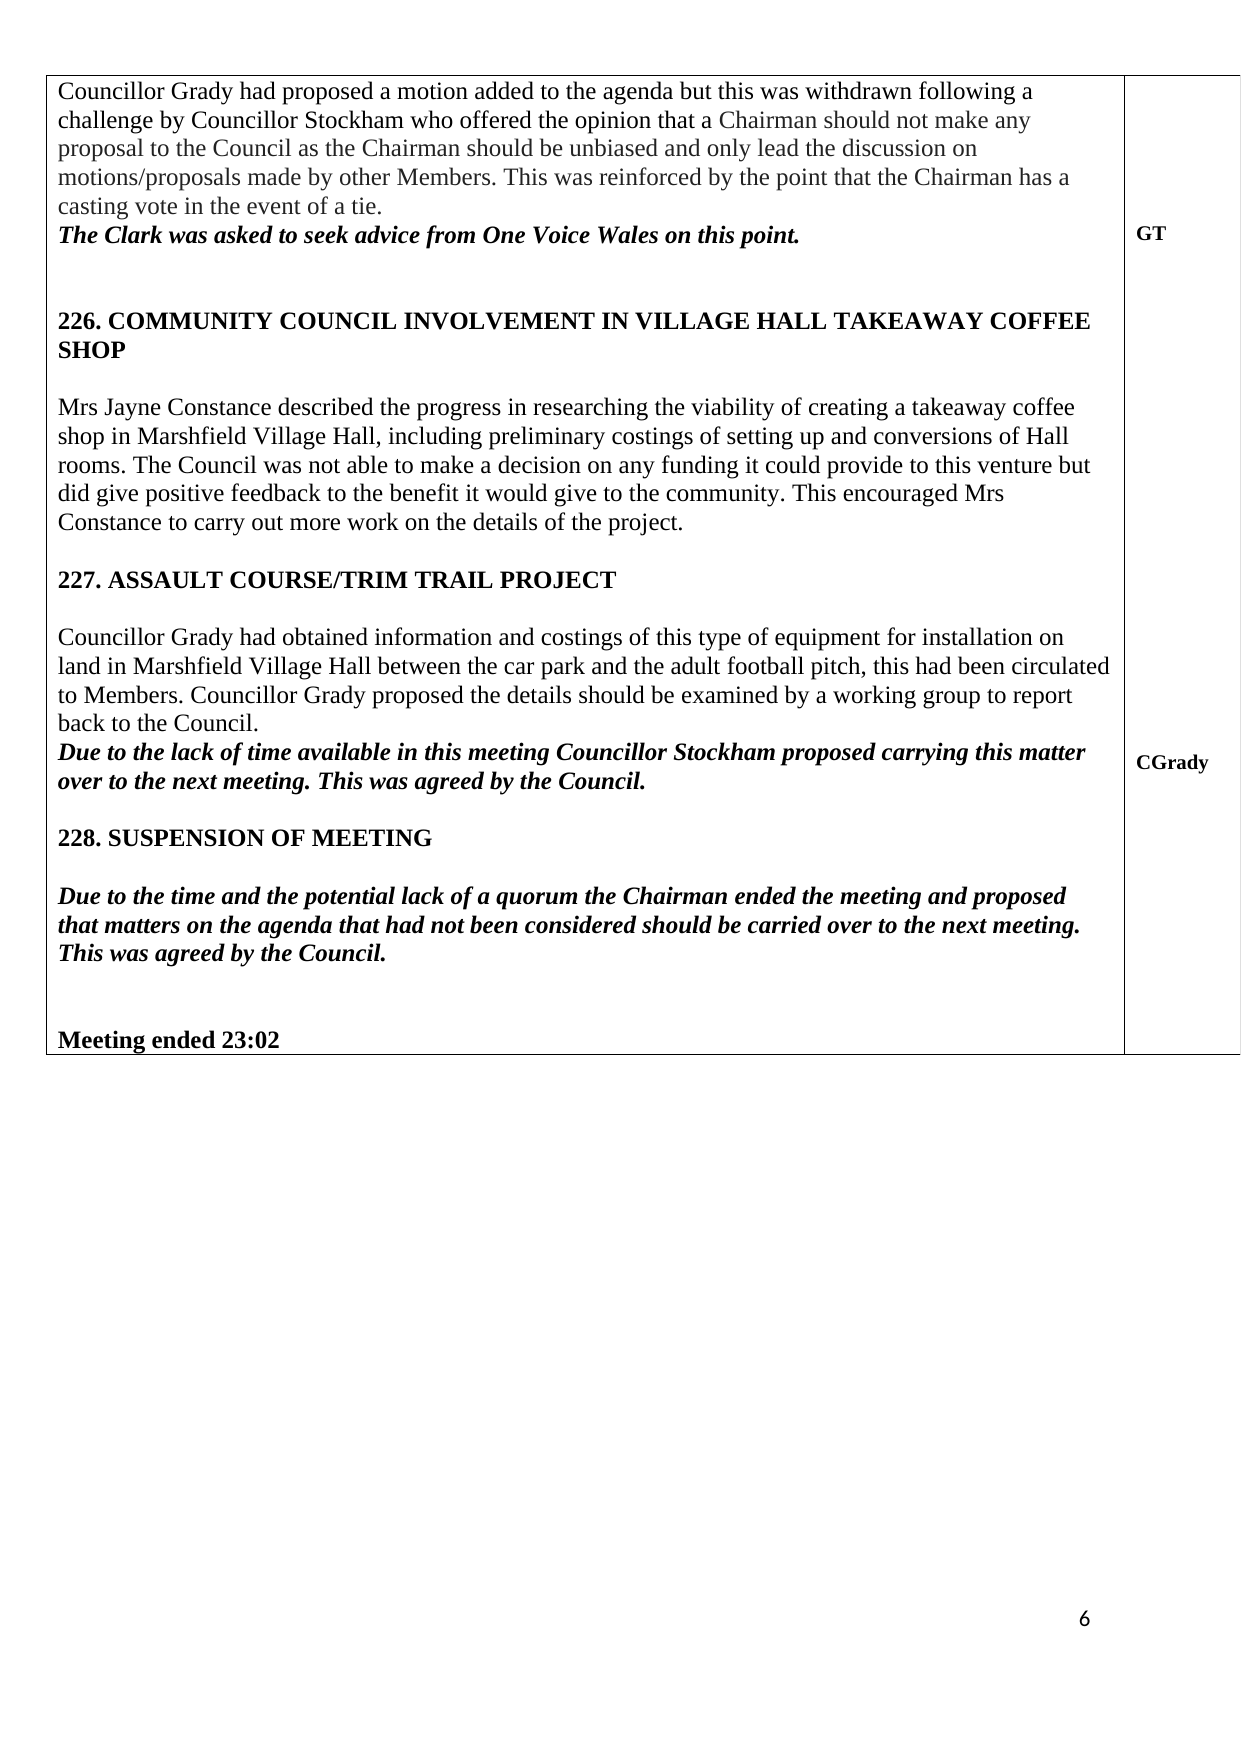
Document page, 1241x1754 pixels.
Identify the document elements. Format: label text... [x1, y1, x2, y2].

table_header MARSHFIELD COMMUNITY COUNCIL Minutes of the monthly Council Meeting held on 13th April 2021 via a Zoom video/audio conference call commencing at 7:30 p.m. ____________________________________________________________________________________ Present: Mrs Catherine Grady (Chairman) Mr Geoff Stockham Mr Carwyn Griffiths Mrs Cath Davis Apologies: Mr Mark Dawkes (work), Mrs Rachel Johnson-Poulsen (ill), Mrs Sue Davies (ill), Mrs Linda Southworth-Stevens (ill). In attendance: 8 members of public, Alison Offord (Living Levels Project), Mrs Jayne Constance (Marshfield Village Hall Management Committee), Ms Caroline Antoniou (Magpies), G C Thomas (Clerk). _______________________________________________________________________________ The minutes of the monthly Council meeting held on 9th March 2021 and the Extraordinary Council Meeting held on 24th March were agreed to be a true record and should be signed by the Chairman subject to the following changes: Min 186: … Councillor Southworth-Stevens told the meeting that ordnance survey maps also hold information about footpaths. Councillor Grady mentioned that the definitive map was also provided on the Marshfield Community Council website and Facebook in February. Min 188: …Mrs Jayne Constance was concerned about safety at the edge of the proposed site where it is adjacent to the car park and asked if a barrier was needed. Councillor Grady said that the companies involved had stated a fence was not required. Min 191: Members discussed the application and agreed to make no further comment to add to the observations agreed for the pre-planning application. Min 196: …The Chairman agreed to arrange the meeting. (The minute was approved but Councillor Stockham wished to record his disagreement that the Chairman agreed to arrange the meeting). Min 202: …Keep Us Rural being an action group created for the purpose of making its objections to inappropriate developments in rural areas. Min 204: …1.Councillor Davis asked for a guarantee from the Chairman that communications from the Chairman to members of public will not include her name when the complaint is not about her. 2. This proposal had been withdrawn, so deleted from the minutes. __________________________________________________________________________________ 205. Presentation - Living Levels Project The Chairman welcomed Alison Offord, the Programme Manager for the Living Levels Project who made a slide presentation to all attendees via Zoom. Alison gave a 20 minute presentation explaining the structure and aims of the organisation, the history of the Levels and ongoing projects and answered questions. These included restoration of open field drainage ditches to aid the return of aquatic plants and invert life, pollarding willows and tree planting, improvements to the Lighthouse area and work to prevent fly tipping. 206. DECLARATION OF INTERESTS No interests were declared. PUBLIC PARTICIPATION 207. Request for Police Assistance –Shirenewton A member of public asked MCC for assistance regarding the issues in Shirenewton. Councillor Grady stated that a letter had been sent to First Minister and also a copy to South Wales Police, Gwent Police, Police and Crime Commissioners for South Wales and Gwent, local Cardiff City Councillors and Newport City Council about the outcome of the Council’s letter to the First Minister for Wales which was agreed in minute 179 during the March monthly Council meeting. The Clerk read the reply dated 31st March from the Welsh Government Crime & Justice section of the Welsh Government which had been asked to reply on behalf of the First Minister. This stated that the Welsh Government is committed to making our communities safer by tackling the root causes of crime and supporting action taken by local agencies and partners to reduce anti-social behaviour, crime and fear of crime. The responsibility for policing is non-devolved to Wales and is the responsibility of the UK Government, Home Office. South Wales Police are investigating the recent disturbance and providing reassurance and policing visibility. Any safety concerns phone 101 to report them. The Community Council was asked if it will work with other councillors and proactively engage with other community councils the area. Councillor Grady stated that the letter sent was in response to her communication with Wentlooge Community Council and asked the Clerk to publish the letter sent by MCC on its Website and publish what is being done in the Marshfield Mail and/or MCC Facebook page. 208. Church Lane Members of public raised concerns about the current situation regarding developments ongoing in Church Lane, Marshfield. An email had been sent by the member of public to Cadw about the effects on St Mary’s Church, a listed building, and complaints had been made to Newport City Council about burning of waste materials on the land. The Council agreed to reinforce the concerns made to Cadw. MATTERS ARISING FROM THE LAST MEETING 209. Request for Police Assistance (Min 179) Further to the discussion minuted in minute 207 Councillor Stockham proposed that the Council send its concerns to the UK Government, Home Secretary and Prime Minister. Members agreed to this proposal and asked the Clerk to chase-up replies from the local police forces. The Council resolved to send a letter as drafted by the Chairman to the First Minister and also a copy to South Wales Police, Gwent Police, Police and Crime Commissioners for South Wales and Gwent, local Cardiff City Councillors and Newport City Council. 210. Planning Matters - Update on Work Affecting Church Lane (Min 181) The Clerk read an email dated 13th April from Matthew Sharp, Acting Development Services Manager in response to the Council’s request for authoritative reports on progress in planning enforcement actions in the area. Mr Sharp stated that, apart from contacting Councillor Linda Southworth Stevens, due to staffing issues, the enforcement officer has been the only officer available to investigate breaches on the western side of Newport, but an additional enforcement officer has recently been recruited and is due to start in the near future. The Authority has to prioritise those cases that are causing the most harm and, to this end, a number of injunctions have been applied for at the County Court. Councillor Stockham was unhappy with the service Newport City Council was providing to enforce planning regulations and proposed that the Council, firstly, makes a complaint to Newport City Council’s Monitoring Officer with a view to a further complaint to the Public Services Ombudsman for Wales. The proposal was unanimously agreed by the Council. 211. Location and Style of Benches - Community Project 2 (Min 182) The Clerk reported that he has asked Newport City Council for permission to site the new benches and if they can assist with the installation. There had been no reply to date. The Clerk was asked to make further enquiries. 212. Direct Response Transport (Min 184) There had been no response from Newport Transport to date. The Clerk was asked to make further enquiries. 213. Replacement Trees – Marshfield Village Hall Grounds (Min 185)) Councillor Grady reported that the cherry trees had been planted in the wrong place in the Village Hall grounds and Councillor Southworth-Stevens had asked for them to be relocated. 214. Proposals from Councillor Stockham (Min 186)) Fly Tipping Councillor Stockham proposed sending a Freedom of Information request to Newport City Council asking how many prosecutions had been taken in the first 12 months, during the Covid affected period. This was seconded by Councillor Davis and unanimously agreed by Council. Maintenance of footpaths, rights of way and the Castleton Circular Walk Councillor Grady suggested using Cardiff Conservation Volunteers to check and maintain the Castleton Circular Walk. Councillor Stockham added that Members and residents could be encouraged to walk paths and note obstructions. Councillor Davis will liaise with Marshfield Magpies to assist with this and Councillor Stockham will walk the route. To consider proposing that Local Authorities be given the powers to intervene early in situations where matters requiring Planning Consent are breached. Councillor Stockham proposed co-operating with other community councils in the area offering discussion to consider the options available to further this. The Council agreed to send a letter to other community councils and agencies in the area about this idea. Councillor Stockham agreed to provide the Clerk with a suggestion for wording the letter. 215. Email Addresses (Min 197) The Clerk had consulted One Voice Wales which recommended Members do not use personal email addresses for Council business, mainly due to Freedom of Information and GDPR. issues. OVW had given details of some community councils in the area which had begun to use business email addresses for Members. The Clerk reported that he had found details of some of the companies that can be used to provide business email addresses and a range of prices charged for the service. Councillor Grady proposed that the Clerk obtains further details of this service and costings for business emails and website hosting for further consideration by the Finance & General Purposes Committee. 216. Police Surgery (Min 198) Councillor Davis provided feedback on the arrangements. 217. Training Courses (200) Councillor Grady asked if those who attend courses could provide feedback and together a collective pooling of knowledge. 218. Notice Boards (Min 201) Councillor Grady asked Mrs Jayne Constance about the mural, A copy of the design planned will be forwarded when it is decided. FINANCIAL MATTERS 219. Minutes of Finance & General Purposes Committee The Council approved and adopted the minutes of the Finance & General Purposes Committee held on 15th March 2021, except a proposal by Councillor Stockham for the request for a donation to the Urdd National Eisteddfod to be reconsidered by the full Council. The Council agreed to this request and approved and adopted the minutes. 220. One Voice Wales Membership 2021/22 The Council agreed to renew its membership of One Voice Wales at a cost of £410. 221. SLCC Membership 2021/22 The Council agreed to renew the Clerk’s membership of the Society of Local Council Clerks at a cost of £144. 222. Invoices and Payments Planning Aid Wales – Training -Responding to Planning Applications 1/3/21 – Cllr Southworth-Stevens - £27.00 One Voice Wales – Training Invoice - £30 Newport City Council – Grounds Maintenance Marshfield Village Hall for period 1/1/21 to 31/3/21 - £1335.90 Mark Dawkes – Reimbursement for Zoom subscription April 2021 - £14.39 Catherine Grady – Reimbursement for printer ink used for MCC business - £4.99 Zurich Insurance – Council insurance policy – Renewal from 1st June 2021 - £1622.29 (The Council is in a long-term agreement with Zurich due to expire on 31st May 2022). S Thornton – Reimbursement for Allotment purchases - Petrol - £12.26 . Screwfix – Gutters & brackets for water collection station - £45.18 Castleton Turf & Soil Supp Ltd - Timber for Church Lane Allotment Site – Water collection - £65.16 Secure Systems - Fire Alarm and Emergency Lighting to Marshfield Village Hall - £5304.00 (Authorised by Finance & GP Committee) 223. Cheques 102008 G Thomas – Salary March (net) 566.62 102009 G Thomas. Internet reimb. March 18.00 1020010 HMRC PAYE March 2021 141.60 1020011 Planning Aid Wales – Training (Min 222) 27.00 1020012 Newport City Council – V Hall grounds maintenance (Min 222) 1335.90 1020013 M Dawkes - Reimb. Zoom fee April (Min 222) 14.39 1020014 C Grady – Reimb. Printing costs (Min 222) 4.99 1020015 One Voice Wales – Training fees (Min 222) 30.00 1020016 R Thornton – Reimb. Allotment Screwfix & costs (Min 222) 57.44 1020017 Castleton Turf – Allotment timber (Min 222) 65.16 1020018 Zurich Insurance – Council policy (Min 222) 1622.29 1020019 Secure Systems – V Hall Fire alarm and emergency lighting 5304.00 1020020 One Voice Wales – Membership subscription (Min 220) 410.00 1020021 SLCC – Membership subscription (Min 221) 44.00 1020022 NSPCC – Donation (Min 219) 75.0 224. STANDING ORDERS The Council considered a motion by Councillor Stockham that it adopts the NALC model Standing Orders in its entirety. The proposal was seconded by Councillor Davis and unanimously agreed. Members understood that Model Standing Orders that are in bold type contain legal and statutory requirements. It is recommended that councils adopt them without changing them or their meaning. Model standing orders not in bold are designed to help councils operate effectively but they do not contain statutory requirements so they may be adopted as drafted or amended to suit a council’s needs. A model standing order that includes brackets like this ‘( )’ requires information to be inserted by a council. A model standing order that includes brackets like this ‘[ ]’ and the term ‘OR’ provides alternative options for a council to choose from when determining standing orders. Members agreed to give further consideration to ensure the Standing Orders now adopted are suitable for the Council’s needs and discretionary information is inserted where necessary. 225. MOTION BY CHAIRMAN Councillor Grady had proposed a motion added to the agenda but this was withdrawn following a challenge by Councillor Stockham who offered the opinion that a Chairman should not make any proposal to the Council as the Chairman should be unbiased and only lead the discussion on motions/proposals made by other Members. This was reinforced by the point that the Chairman has a casting vote in the event of a tie. The Clark was asked to seek advice from One Voice Wales on this point. 226. COMMUNITY COUNCIL INVOLVEMENT IN VILLAGE HALL TAKEAWAY COFFEE SHOP Mrs Jayne Constance described the progress in researching the viability of creating a takeaway coffee shop in Marshfield Village Hall, including preliminary costings of setting up and conversions of Hall rooms. The Council was not able to make a decision on any funding it could provide to this venture but did give positive feedback to the benefit it would give to the community. This encouraged Mrs Constance to carry out more work on the details of the project. 227. ASSAULT COURSE/TRIM TRAIL PROJECT Councillor Grady had obtained information and costings of this type of equipment for installation on land in Marshfield Village Hall between the car park and the adult football pitch, this had been circulated to Members. Councillor Grady proposed the details should be examined by a working group to report back to the Council. Due to the lack of time available in this meeting Councillor Stockham proposed carrying this matter over to the next meeting. This was agreed by the Council. 228. SUSPENSION OF MEETING Due to the time and the potential lack of a quorum the Chairman ended the meeting and proposed that matters on the agenda that had not been considered should be carried over to the next meeting. This was agreed by the Council. Meeting ended 23:02 [47, 76, 1124, 1053]
table_header GT CGrady [1125, 76, 1240, 1053]
